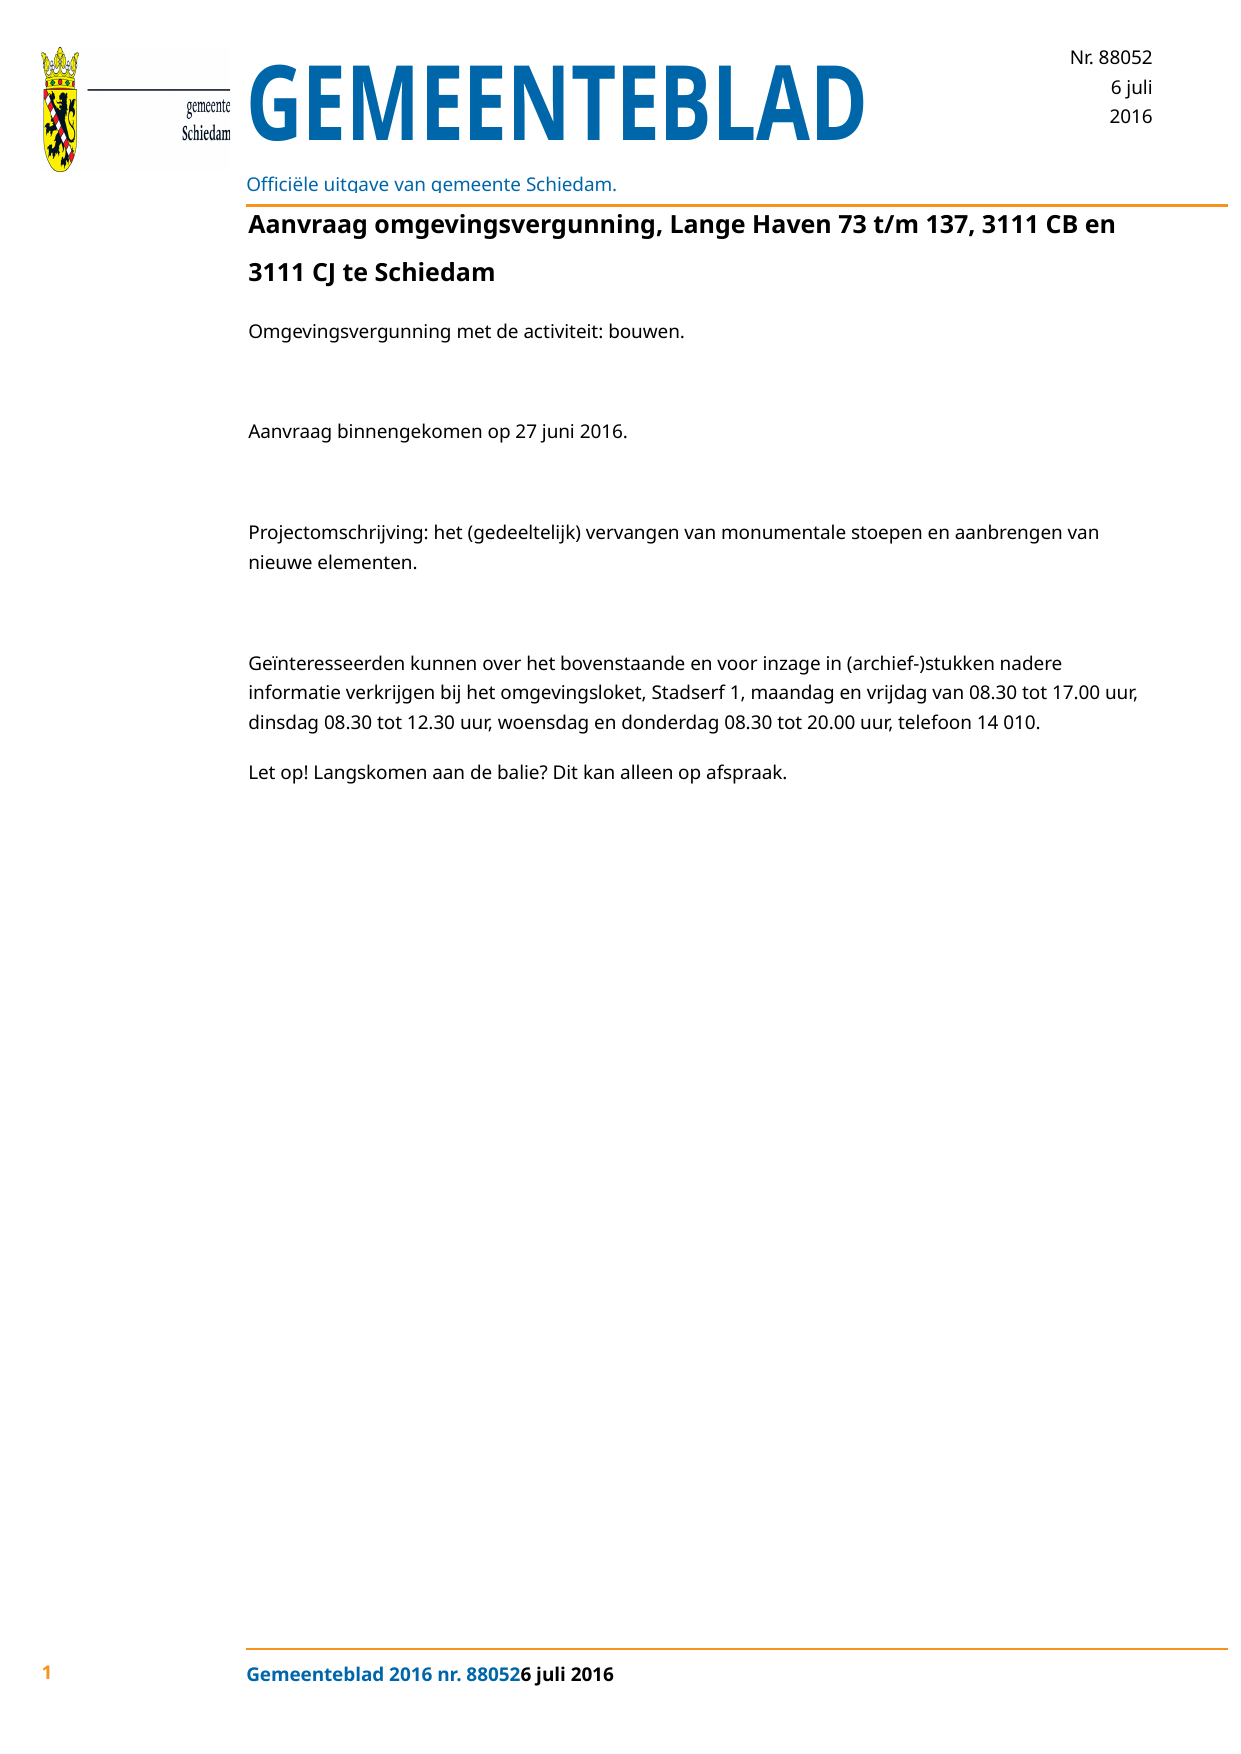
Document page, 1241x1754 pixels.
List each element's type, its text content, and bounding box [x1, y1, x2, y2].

text Geïnteresseerden kunnen over het bovenstaande en voor inzage in (archief-)stukken nadere informatie verkrijgen bij het omgevingsloket, Stadserf 1, maandag en vrijdag van 08.30 tot 17.00 uur, dinsdag 08.30 tot 12.30 uur, woensdag en donderdag 08.30 tot 20.00 uur, telefoon 14 010. [248, 650, 1152, 735]
text Aanvraag binnengekomen op 27 juni 2016. [248, 419, 1152, 444]
picture [41, 47, 231, 172]
text Projectomschrijving: het (gedeeltelijk) vervangen van monumentale stoepen en aanbrengen van nieuwe elementen. [248, 519, 1152, 575]
text Aanvraag omgevingsvergunning, Lange Haven 73 t/m 137, 3111 CB en 3111 CJ te Schiedam [248, 207, 1152, 288]
text Omgevingsvergunning met de activiteit: bouwen. [248, 318, 1152, 344]
text Let op! Langskomen aan de balie? Dit kan alleen op afspraak. [248, 759, 1152, 785]
